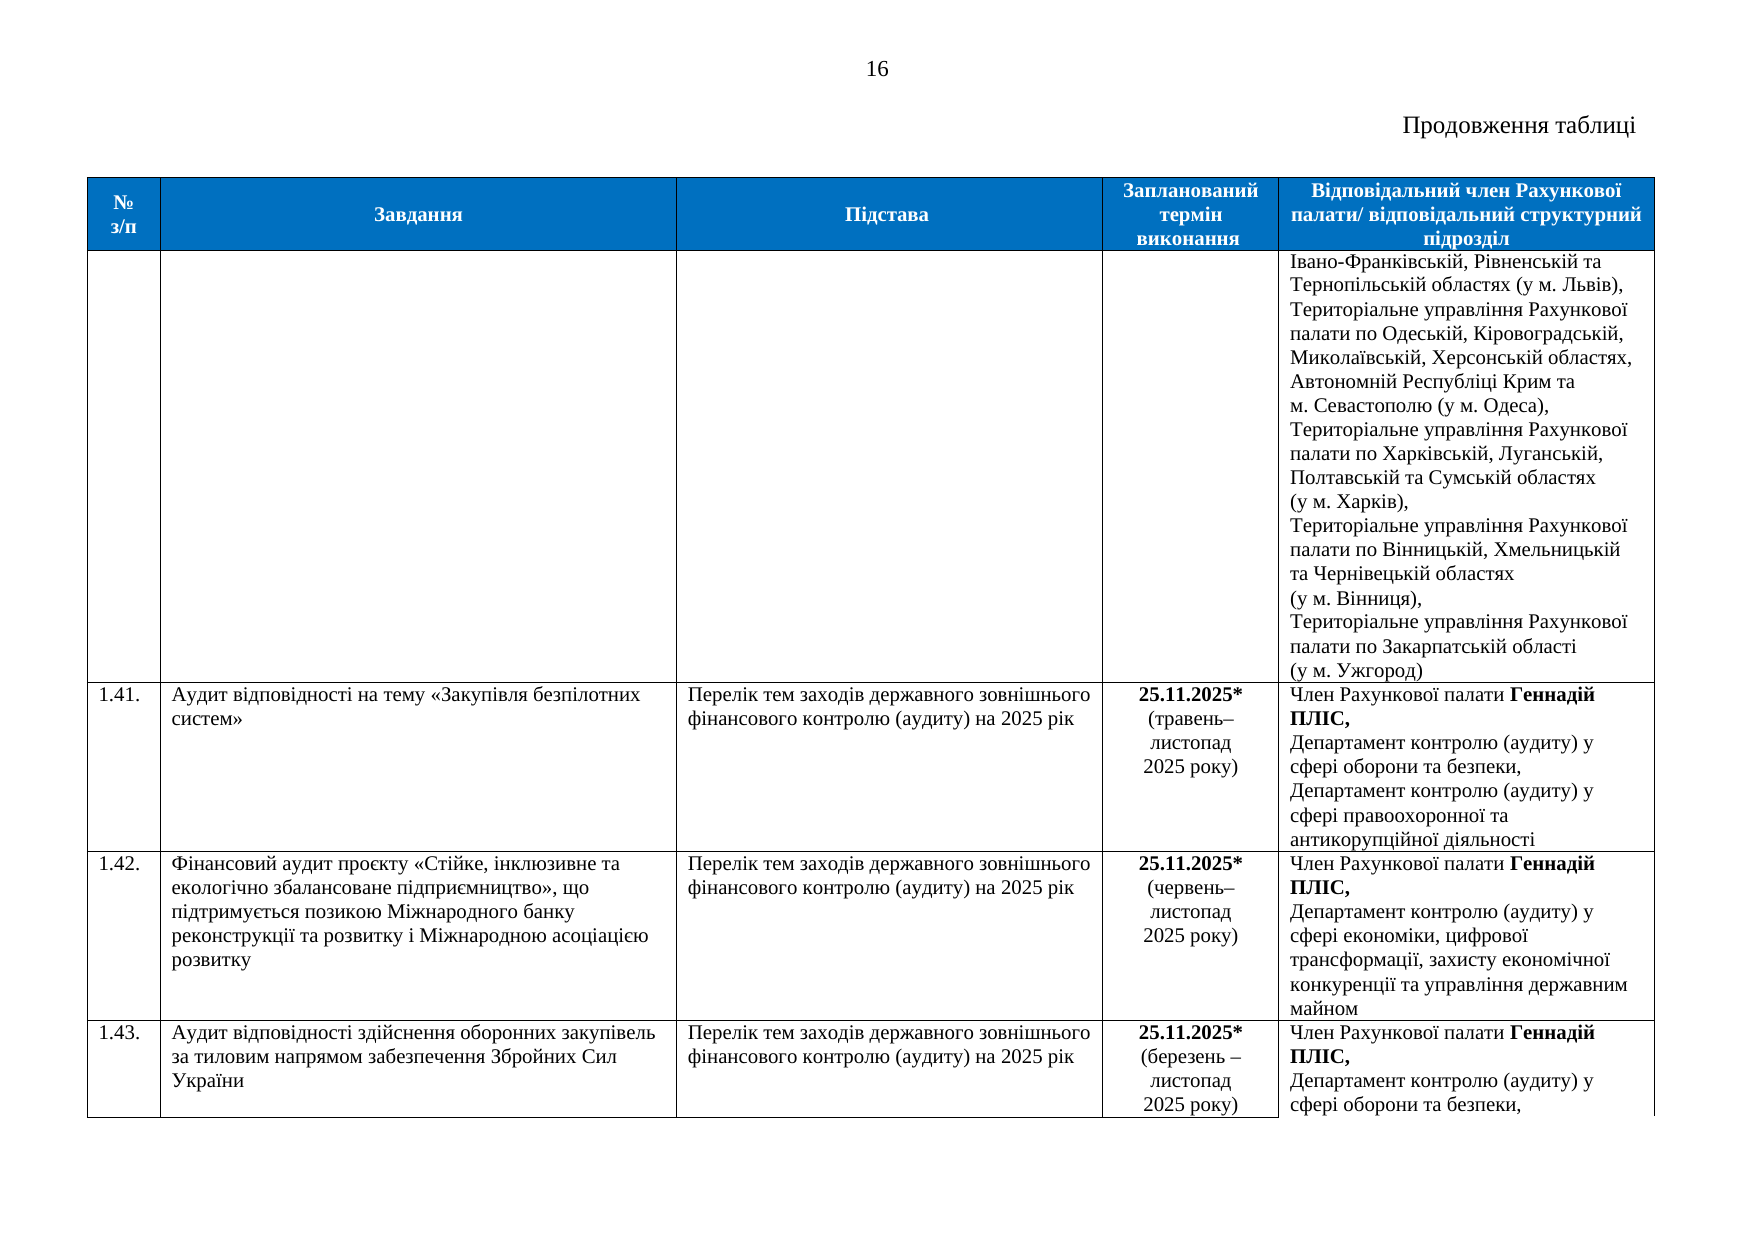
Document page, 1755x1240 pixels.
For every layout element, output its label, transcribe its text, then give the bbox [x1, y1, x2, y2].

table_header Відповідальний член Рахункової палати/ відповідальний структурний підрозділ [1279, 178, 1654, 250]
table_cell [88, 852, 160, 1019]
table_cell Аудит відповідності на тему «Закупівля безпілотних систем» [161, 683, 676, 851]
table_cell Член Рахункової палати Геннадій ПЛІС, Департамент контролю (аудиту) у сфері оборони та безпеки, Департамент контролю (аудиту) у сфері правоохоронної та антикорупційної діяльності [1279, 683, 1654, 851]
table_cell Перелік тем заходів державного зовнішнього фінансового контролю (аудиту) на 2025 рік [677, 683, 1102, 851]
table_header Підстава [677, 178, 1102, 250]
table_cell [88, 1021, 160, 1116]
table_cell Член Рахункової палати Геннадій ПЛІС, Департамент контролю (аудиту) у сфері економіки, цифрової трансформації, захисту економічної конкуренції та управління державним майном [1279, 852, 1654, 1019]
table_cell 25.11.2025* (травень–листопад 2025 року) [1103, 683, 1278, 851]
table_cell Територіальне управління Рахункової палати по Одеській, Кіровоградській, Миколаївській, Херсонській областях, Автономній Республіці Крим та м. Севастополю (у м. Одеса), Територіальне управління Рахункової палати по Харківській, Луганській, Полтавській та Сумській областях (у м. Харків), Територіальне управління Рахункової палати по Вінницькій, Хмельницькій та Чернівецькій областях (у м. Вінниця), Територіальне управління Рахункової палати по Закарпатській області (у м. Ужгород) [1279, 296, 1654, 682]
table_header Завдання [161, 178, 676, 250]
table_cell Перелік тем заходів державного зовнішнього фінансового контролю (аудиту) на 2025 рік [677, 852, 1102, 1019]
table_cell Член Рахункової палати Геннадій ПЛІС, Департамент контролю (аудиту) у сфері оборони та безпеки, [1279, 1021, 1654, 1116]
table_cell [88, 251, 160, 682]
table_cell [88, 683, 160, 851]
table_cell [161, 251, 676, 682]
table_cell 25.11.2025* (червень–листопад 2025 року) [1103, 852, 1278, 1019]
table_cell [1103, 251, 1278, 682]
table_cell [677, 251, 1102, 682]
table_cell Фінансовий аудит проєкту «Стійке, інклюзивне та екологічно збалансоване підприємництво», що підтримується позикою Міжнародного банку реконструкції та розвитку і Міжнародною асоціацією розвитку [161, 852, 676, 1019]
table_cell 25.11.2025* (березень – листопад 2025 року) [1103, 1021, 1278, 1116]
table_cell Перелік тем заходів державного зовнішнього фінансового контролю (аудиту) на 2025 рік [677, 1021, 1102, 1116]
table_cell Івано-Франківській, Рівненській та Тернопільській областях (у м. Львів), [1279, 251, 1654, 296]
table_cell Аудит відповідності здійснення оборонних закупівель за тиловим напрямом забезпечення Збройних Сил України [161, 1021, 676, 1116]
table_header № з/п [88, 178, 160, 250]
table_header Запланований термін виконання [1103, 178, 1278, 250]
